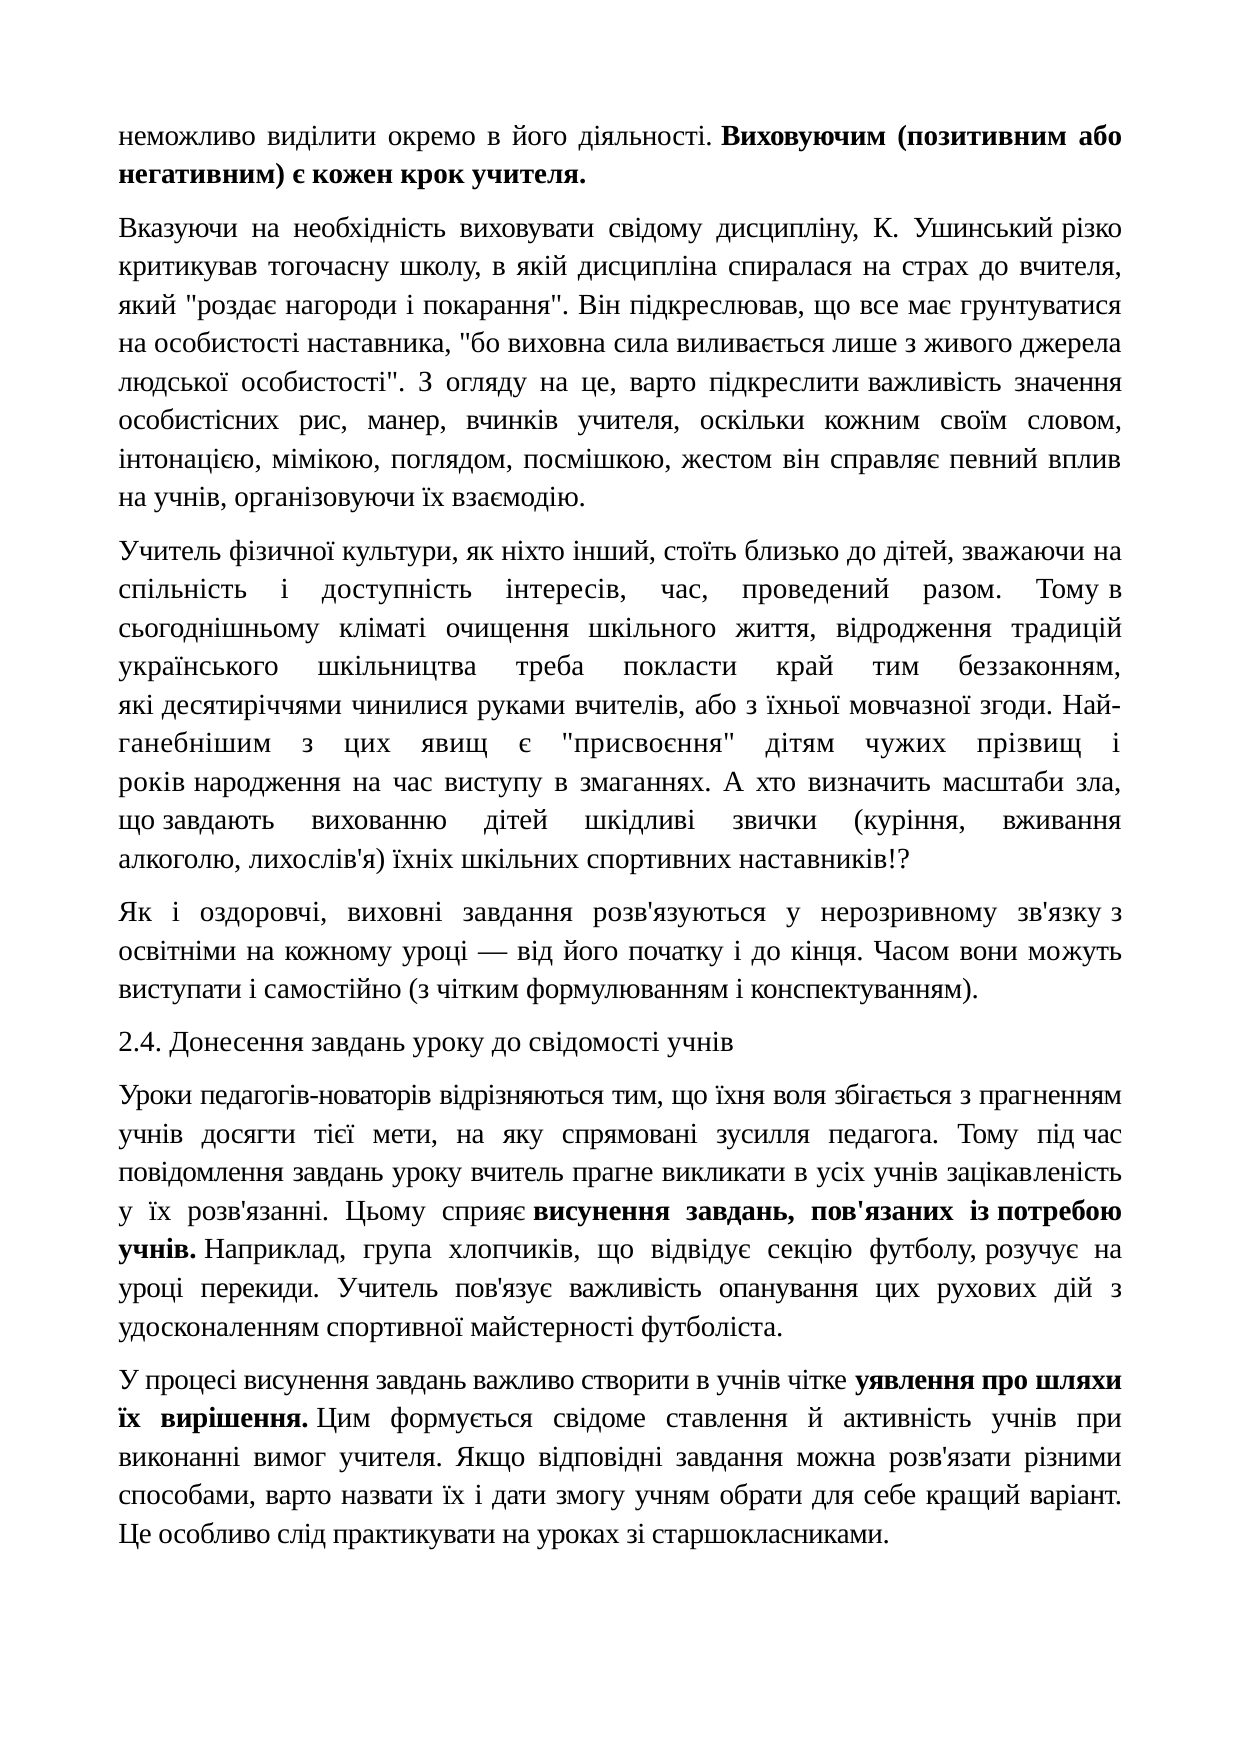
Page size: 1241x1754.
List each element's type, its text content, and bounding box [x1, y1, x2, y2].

text неможливо виділити окремо в його діяльності. Виховуючим (по­зитивним або негативним) є кожен крок учителя. [118, 118, 1122, 190]
text Як і оздоровчі, виховні завдання розв'язуються у нерозривному зв'язку з освітніми на кожному уроці — від його початку і до кінця. Часом вони мо­жуть виступати і самостійно (з чітким формулюванням і конспектуванням). [118, 894, 1122, 1005]
text Уроки педагогів-новаторів відрізняються тим, що їхня воля збігається з праг­ненням учнів досягти тієї мети, на яку спрямовані зусилля педагога. Тому під час повідомлення завдань уроку вчитель прагне викликати в усіх учнів зацікав­леність у їх розв'язанні. Цьому сприяє висунення завдань, пов'язаних із потребою учнів. Наприклад, група хлопчиків, що відвідує секцію футболу, розучує на уроці перекиди. Учитель пов'язує важливість опанування цих рухо­вих дій з удосконаленням спортивної майстерності футболіста. [118, 1077, 1122, 1342]
text Учитель фізичної культури, як ніхто інший, стоїть близько до дітей, зва­жаючи на спільність і доступність інтересів, час, проведений разом. Тому в сьогоднішньому кліматі очищення шкільного життя, відродження тради­цій українського шкільництва треба покласти край тим беззаконням, які десятиріччями чинилися руками вчителів, або з їхньої мовчазної згоди. Най-ганебнішим з цих явищ є "присвоєння" дітям чужих прізвищ і років народження на час виступу в змаганнях. А хто визначить масштаби зла, що завдають вихованню дітей шкідливі звички (куріння, вживання алкоголю, лихослів'я) їхніх шкільних спортивних наставників!? [118, 533, 1122, 874]
text У процесі висунення завдань важливо створити в учнів чітке уявлення про шляхи їх вирішення. Цим формується свідоме ставлення й активність учнів при виконанні вимог учителя. Якщо відповідні завдання можна розв'язати різними способами, варто назвати їх і дати змогу учням обрати для себе кра­щий варіант. Це особливо слід практикувати на уроках зі старшокласниками. [118, 1362, 1122, 1549]
text 2.4. Донесення завдань уроку до свідомості учнів [118, 1024, 1122, 1058]
text Вказуючи на необхідність виховувати свідому дисципліну, К. Ушинський різко критикував тогочасну школу, в якій дисципліна спиралася на страх до вчителя, який "роздає нагороди і покарання". Він підкреслював, що все має грунтуватися на особистості наставника, "бо виховна сила виливається лише з живого джерела людської особистості". З огляду на це, варто підкреслити важливість значення особистісних рис, манер, вчинків учителя, оскільки кож­ним своїм словом, інтонацією, мімікою, поглядом, посмішкою, жестом він справляє певний вплив на учнів, організовуючи їх взаємодію. [118, 210, 1122, 513]
